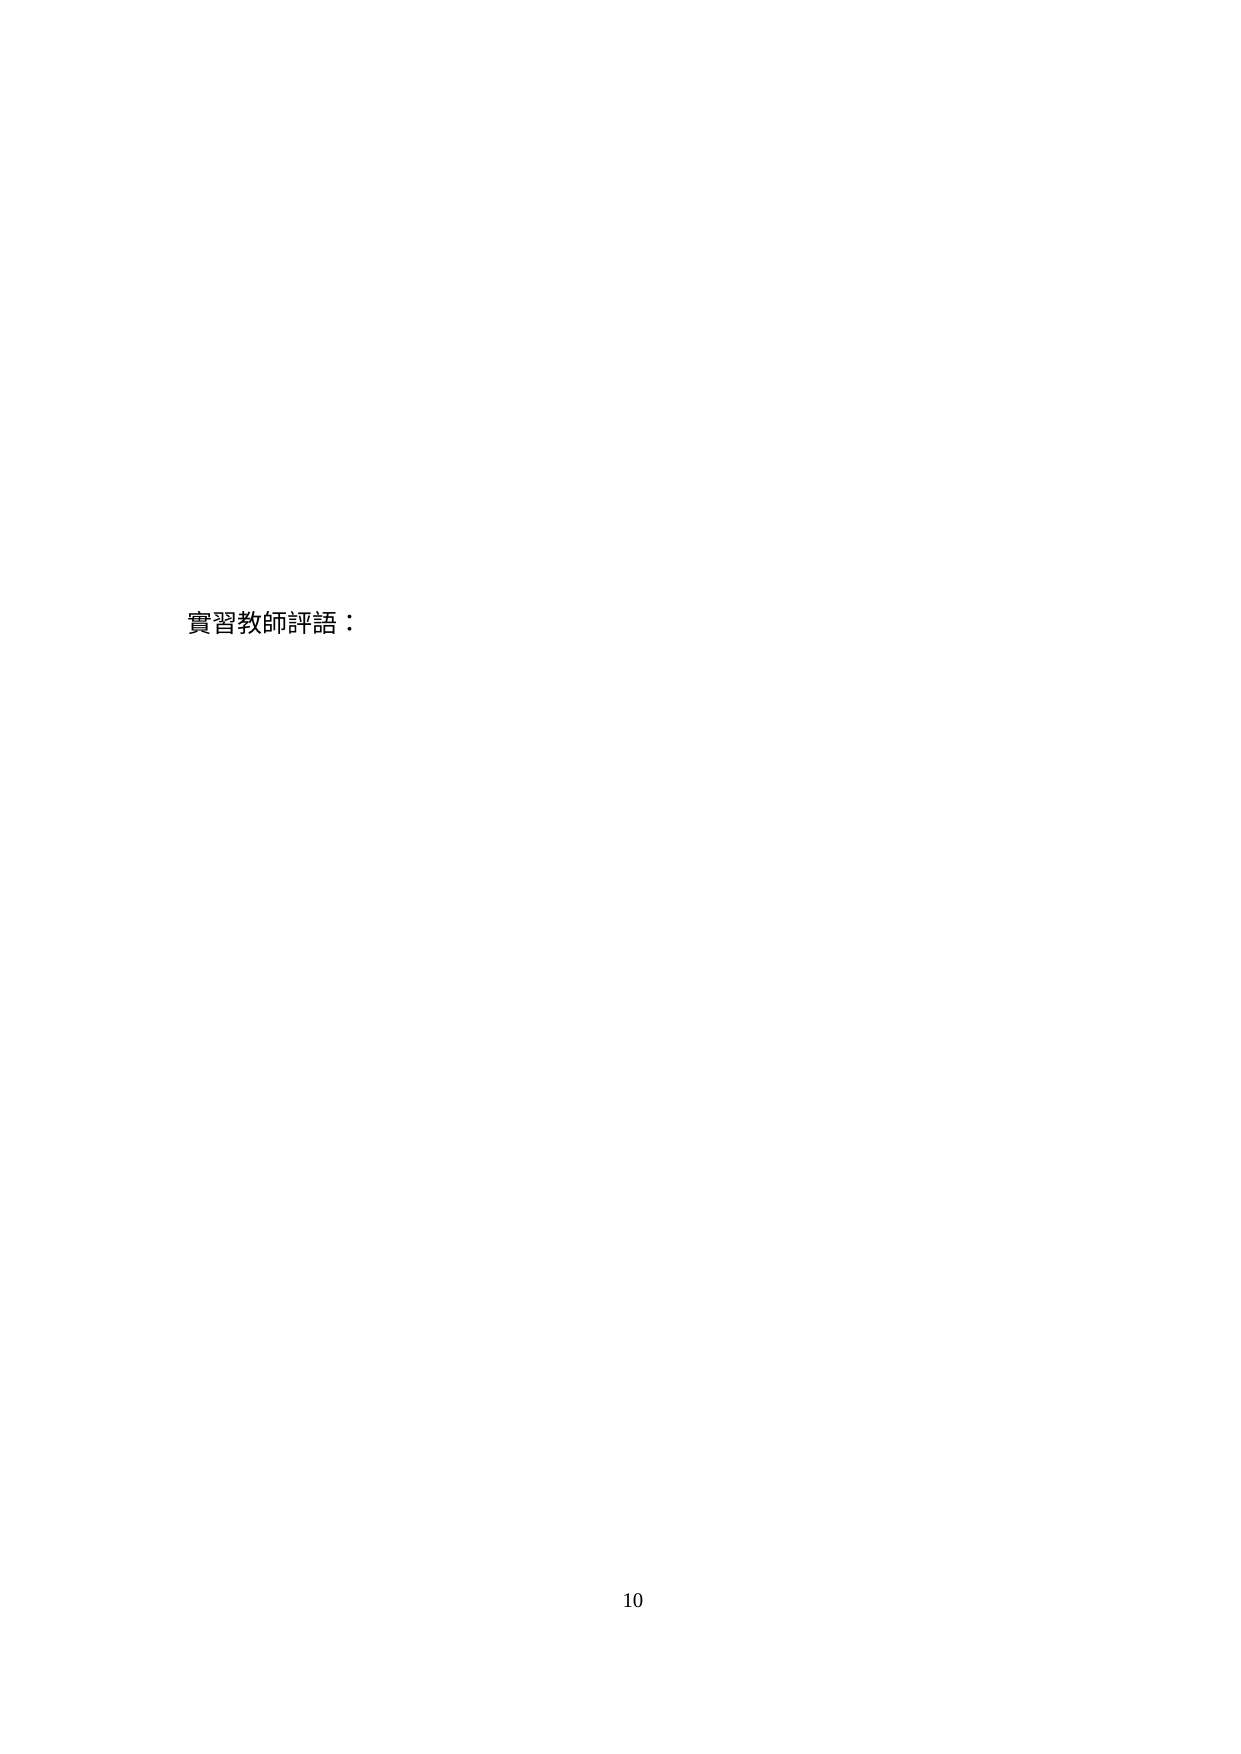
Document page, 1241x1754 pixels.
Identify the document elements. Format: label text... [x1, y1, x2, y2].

text 實習教師評語： [187, 580, 1078, 643]
